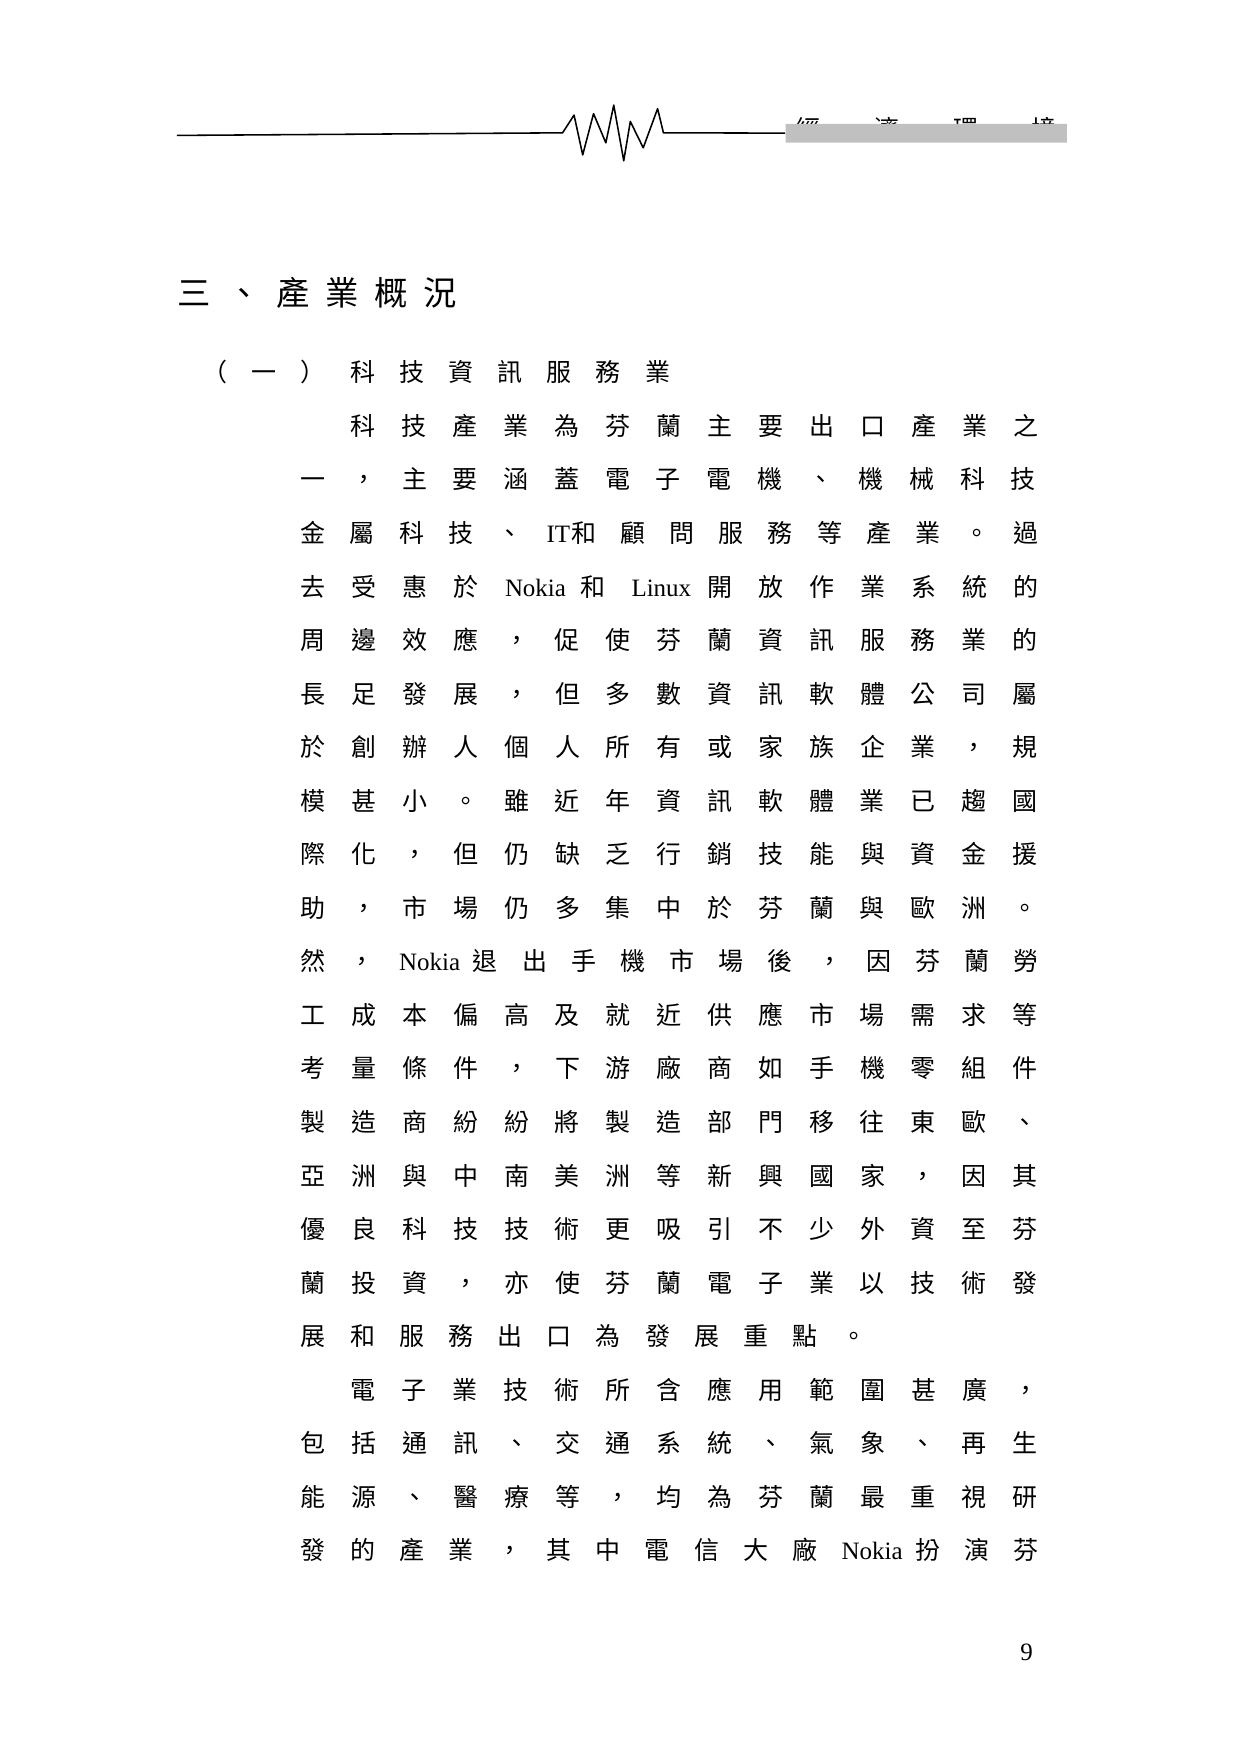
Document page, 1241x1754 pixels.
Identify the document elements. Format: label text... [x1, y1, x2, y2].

text 三、產業概況 [178, 264, 1063, 317]
text 科技產業為芬蘭主要出口產業之一，主要涵蓋電子電機、機械科技、金屬科技、IT和顧問服務等產業。過去受惠於Nokia和Linux開放作業系統的周邊效應，促使芬蘭資訊服務業的長足發展，但多數資訊軟體公司屬於創辦人個人所有或家族企業，規模甚小。雖近年資訊軟體業已趨國際化，但仍缺乏行銷技能與資金援助，市場仍多集中於芬蘭與歐洲。然，Nokia退出手機市場後，因芬蘭勞工成本偏高及就近供應市場需求等考量條件，下游廠商如手機零組件製造商紛紛將製造部門移往東歐、亞洲與中南美洲等新興國家，因其優良科技技術更吸引不少外資至芬蘭投資，亦使芬蘭電子業以技術發展和服務出口為發展重點。 [276, 398, 1063, 1362]
text 電子業技術所含應用範圍甚廣，包括通訊、交通系統、氣象、再生能源、醫療等，均為芬蘭最重視研發的產業，其中電信大廠Nokia扮演芬蘭近十幾年電子通訊業的重要角色，目前其業務重點轉為電信設備，將業務聚焦於無線網路通訊設備，並戮力強化電信設備市占率，現在已是全球市場的5G主要設備供應商之一。目前科技產業在職員工人數約34萬人，但受到經濟遲緩影響，截至2022年9月約2,500名員工處於留職停薪狀態。由於求職者的資訊技能往往不符公司需求要件，該產業仍缺少專業人才，因此，芬蘭政府仍極力協助企業吸引國際人才。 [276, 1362, 1063, 1576]
text （一）科技資訊服務業 [202, 344, 1063, 398]
